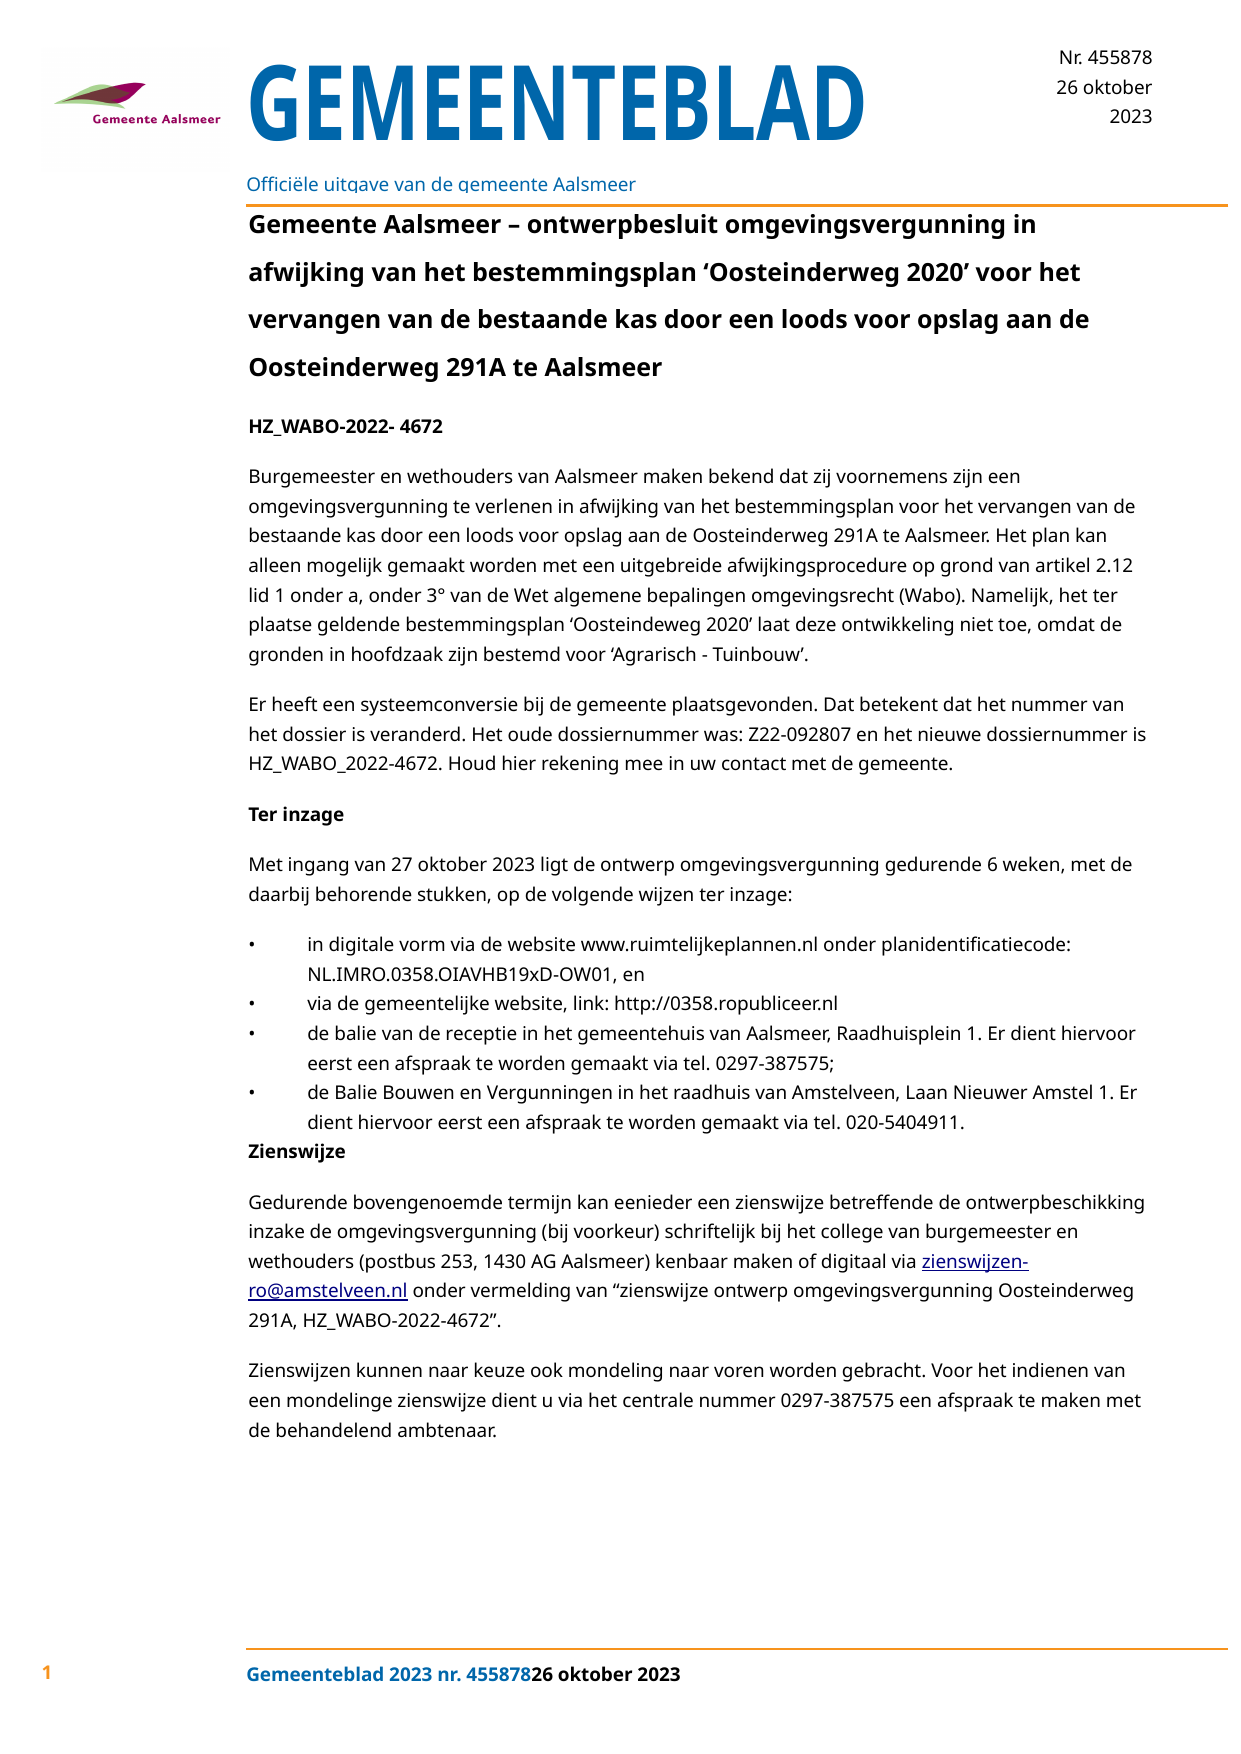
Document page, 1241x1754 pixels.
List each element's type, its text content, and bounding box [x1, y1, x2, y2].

list de Balie Bouwen en Vergunningen in het raadhuis van Amstelveen, Laan Nieuwer Amstel 1. Er dient hiervoor eerst een afspraak te worden gemaakt via tel. 020-5404911. [248, 1079, 1152, 1135]
list de balie van de receptie in het gemeentehuis van Aalsmeer, Raadhuisplein 1. Er dient hiervoor eerst een afspraak te worden gemaakt via tel. 0297-387575; [248, 1020, 1152, 1076]
text Er heeft een systeemconversie bij de gemeente plaatsgevonden. Dat betekent dat het nummer van het dossier is veranderd. Het oude dossiernummer was: Z22-092807 en het nieuwe dossiernummer is HZ_WABO_2022-4672. Houd hier rekening mee in uw contact met de gemeente. [248, 691, 1152, 776]
text Zienswijze [248, 1138, 1152, 1164]
text Gedurende bovengenoemde termijn kan eenieder een zienswijze betreffende de ontwerpbeschikking inzake de omgevingsvergunning (bij voorkeur) schriftelijk bij het college van burgemeester en wethouders (postbus 253, 1430 AG Aalsmeer) kenbaar maken of digitaal via zienswijzen-ro@amstelveen.nl onder vermelding van “zienswijze ontwerp omgevingsvergunning Oosteinderweg 291A, HZ_WABO-2022-4672”. [248, 1189, 1152, 1333]
text Gemeente Aalsmeer – ontwerpbesluit omgevingsvergunning in afwijking van het bestemmingsplan ‘Oosteinderweg 2020’ voor het vervangen van de bestaande kas door een loods voor opslag aan de Oosteinderweg 291A te Aalsmeer [248, 207, 1152, 384]
text Zienswijzen kunnen naar keuze ook mondeling naar voren worden gebracht. Voor het indienen van een mondelinge zienswijze dient u via het centrale nummer 0297-387575 een afspraak te maken met de behandelend ambtenaar. [248, 1358, 1152, 1443]
picture [41, 47, 231, 172]
text Met ingang van 27 oktober 2023 ligt de ontwerp omgevingsvergunning gedurende 6 weken, met de daarbij behorende stukken, op de volgende wijzen ter inzage: [248, 851, 1152, 907]
text Burgemeester en wethouders van Aalsmeer maken bekend dat zij voornemens zijn een omgevingsvergunning te verlenen in afwijking van het bestemmingsplan voor het vervangen van de bestaande kas door een loods voor opslag aan de Oosteinderweg 291A te Aalsmeer. Het plan kan alleen mogelijk gemaakt worden met een uitgebreide afwijkingsprocedure op grond van artikel 2.12 lid 1 onder a, onder 3° van de Wet algemene bepalingen omgevingsrecht (Wabo). Namelijk, het ter plaatse geldende bestemmingsplan ‘Oosteindeweg 2020’ laat deze ontwikkeling niet toe, omdat de gronden in hoofdzaak zijn bestemd voor ‘Agrarisch - Tuinbouw’. [248, 463, 1152, 667]
text HZ_WABO-2022- 4672 [248, 413, 1152, 439]
text Ter inzage [248, 801, 1152, 827]
list via de gemeentelijke website, link: http://0358.ropubliceer.nl [248, 991, 1152, 1016]
list in digitale vorm via de website www.ruimtelijkeplannen.nl onder planidentificatiecode: NL.IMRO.0358.OIAVHB19xD-OW01, en [248, 931, 1152, 987]
